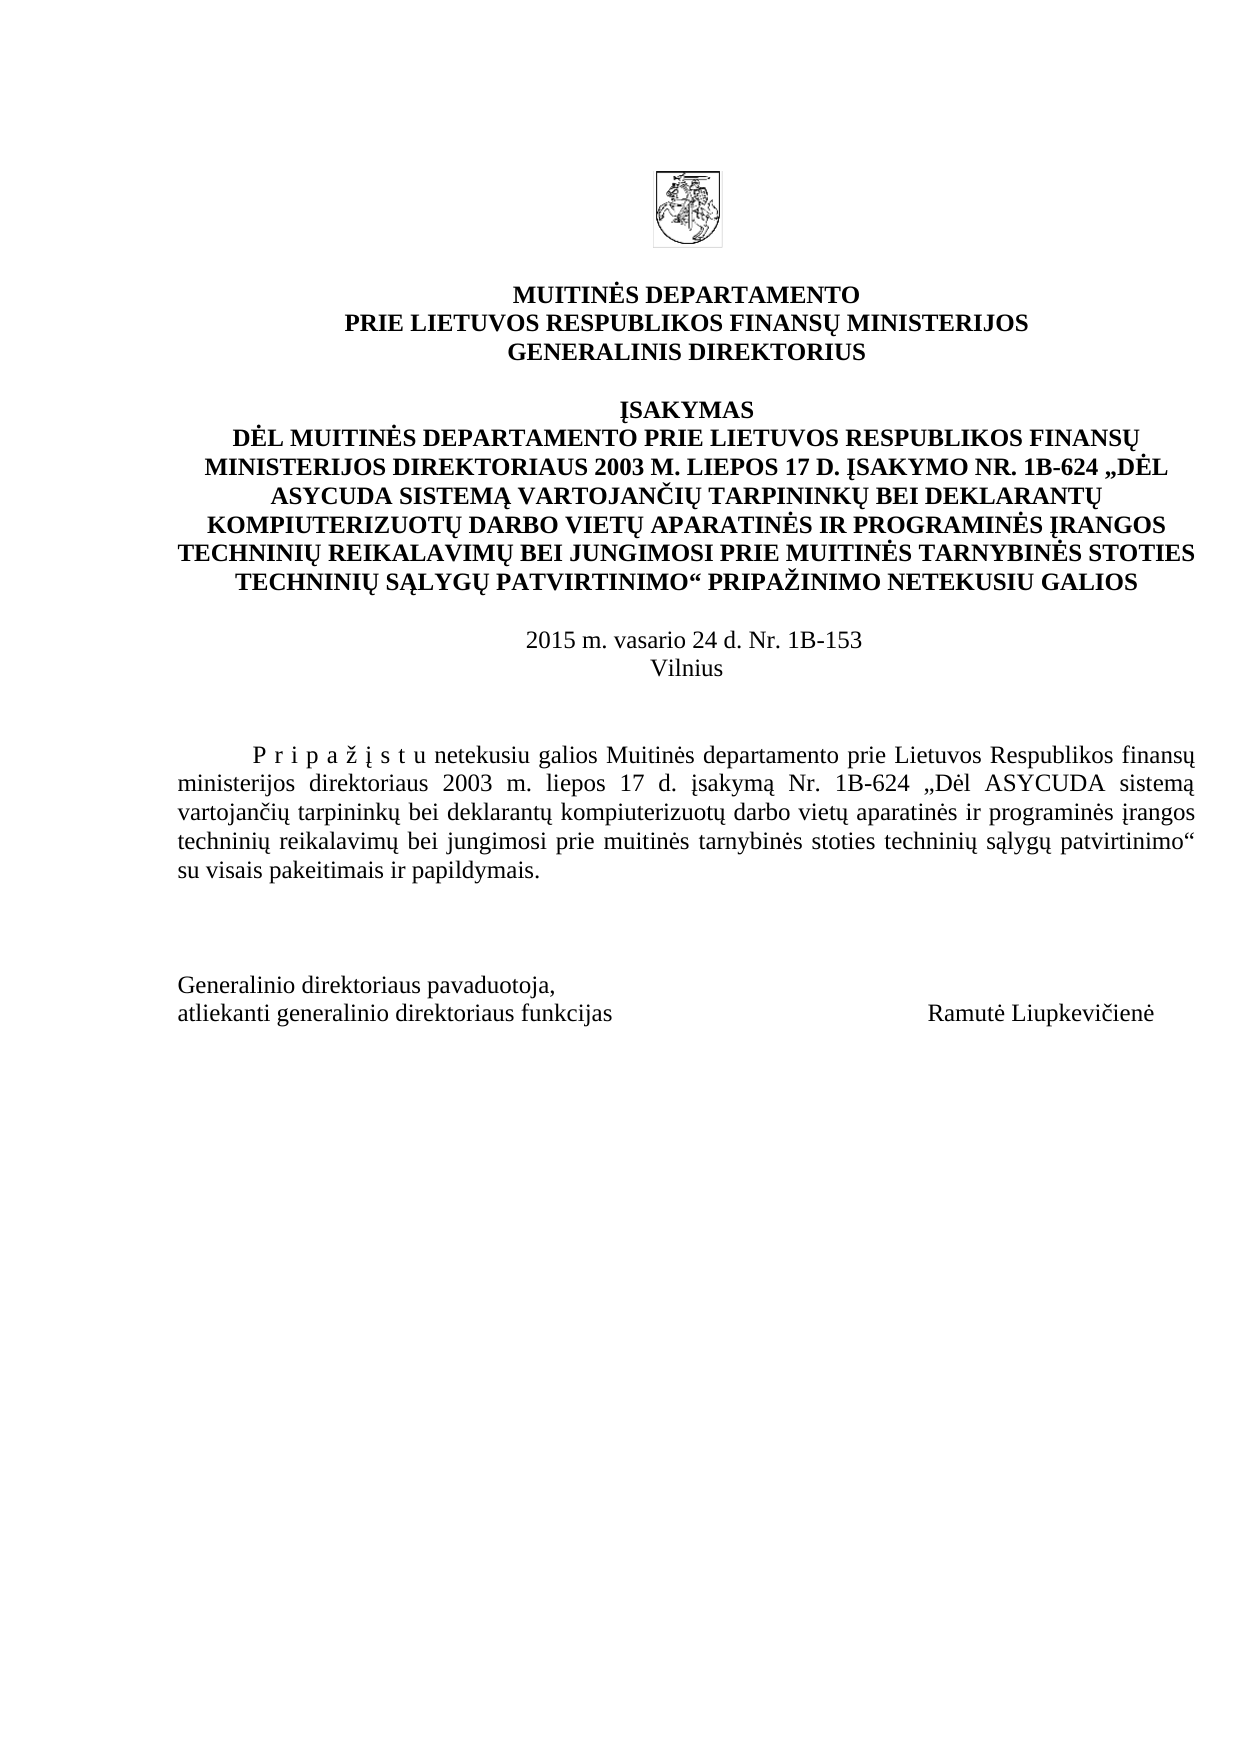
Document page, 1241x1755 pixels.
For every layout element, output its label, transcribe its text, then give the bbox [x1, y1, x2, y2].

text ĮSAKYMAS [177, 395, 1196, 423]
text DĖL MUITINĖS DEPARTAMENTO PRIE LIETUVOS RESPUBLIKOS FINANSŲ MINISTERIJOS DIREKTORIAUS 2003 M. LIEPOS 17 D. ĮSAKYMO NR. 1B-624 „DĖL ASYCUDA SISTEMĄ VARTOJANČIŲ TARPININKŲ BEI DEKLARANTŲ KOMPIUTERIZUOTŲ DARBO VIETŲ APARATINĖS IR PROGRAMINĖS ĮRANGOS TECHNINIŲ REIKALAVIMŲ BEI JUNGIMOSI PRIE MUITINĖS TARNYBINĖS STOTIES TECHNINIŲ SĄLYGŲ PATVIRTINIMO“ PRIPAŽINIMO NETEKUSIU GALIOS [177, 423, 1196, 596]
text P r i p a ž į s t u netekusiu galios Muitinės departamento prie Lietuvos Respublikos finansų ministerijos direktoriaus 2003 m. liepos 17 d. įsakymą Nr. 1B-624 „Dėl ASYCUDA sistemą vartojančių tarpininkų bei deklarantų kompiuterizuotų darbo vietų aparatinės ir programinės įrangos techninių reikalavimų bei jungimosi prie muitinės tarnybinės stoties techninių sąlygų patvirtinimo“ su visais pakeitimais ir papildymais. [177, 740, 1196, 883]
text Generalinio direktoriaus pavaduotoja, [177, 970, 1196, 998]
text Vilnius [177, 653, 1196, 682]
text PRIE LIETUVOS RESPUBLIKOS FINANSŲ MINISTERIJOS [177, 308, 1196, 337]
text GENERALINIS DIREKTORIUS [177, 337, 1196, 366]
text atliekanti generalinio direktoriaus funkcijas Ramutė Liupkevičienė [177, 998, 1196, 1027]
text 2015 m. vasario 24 d. Nr. 1B-153 [192, 625, 1196, 653]
text MUITINĖS DEPARTAMENTO [177, 280, 1196, 308]
